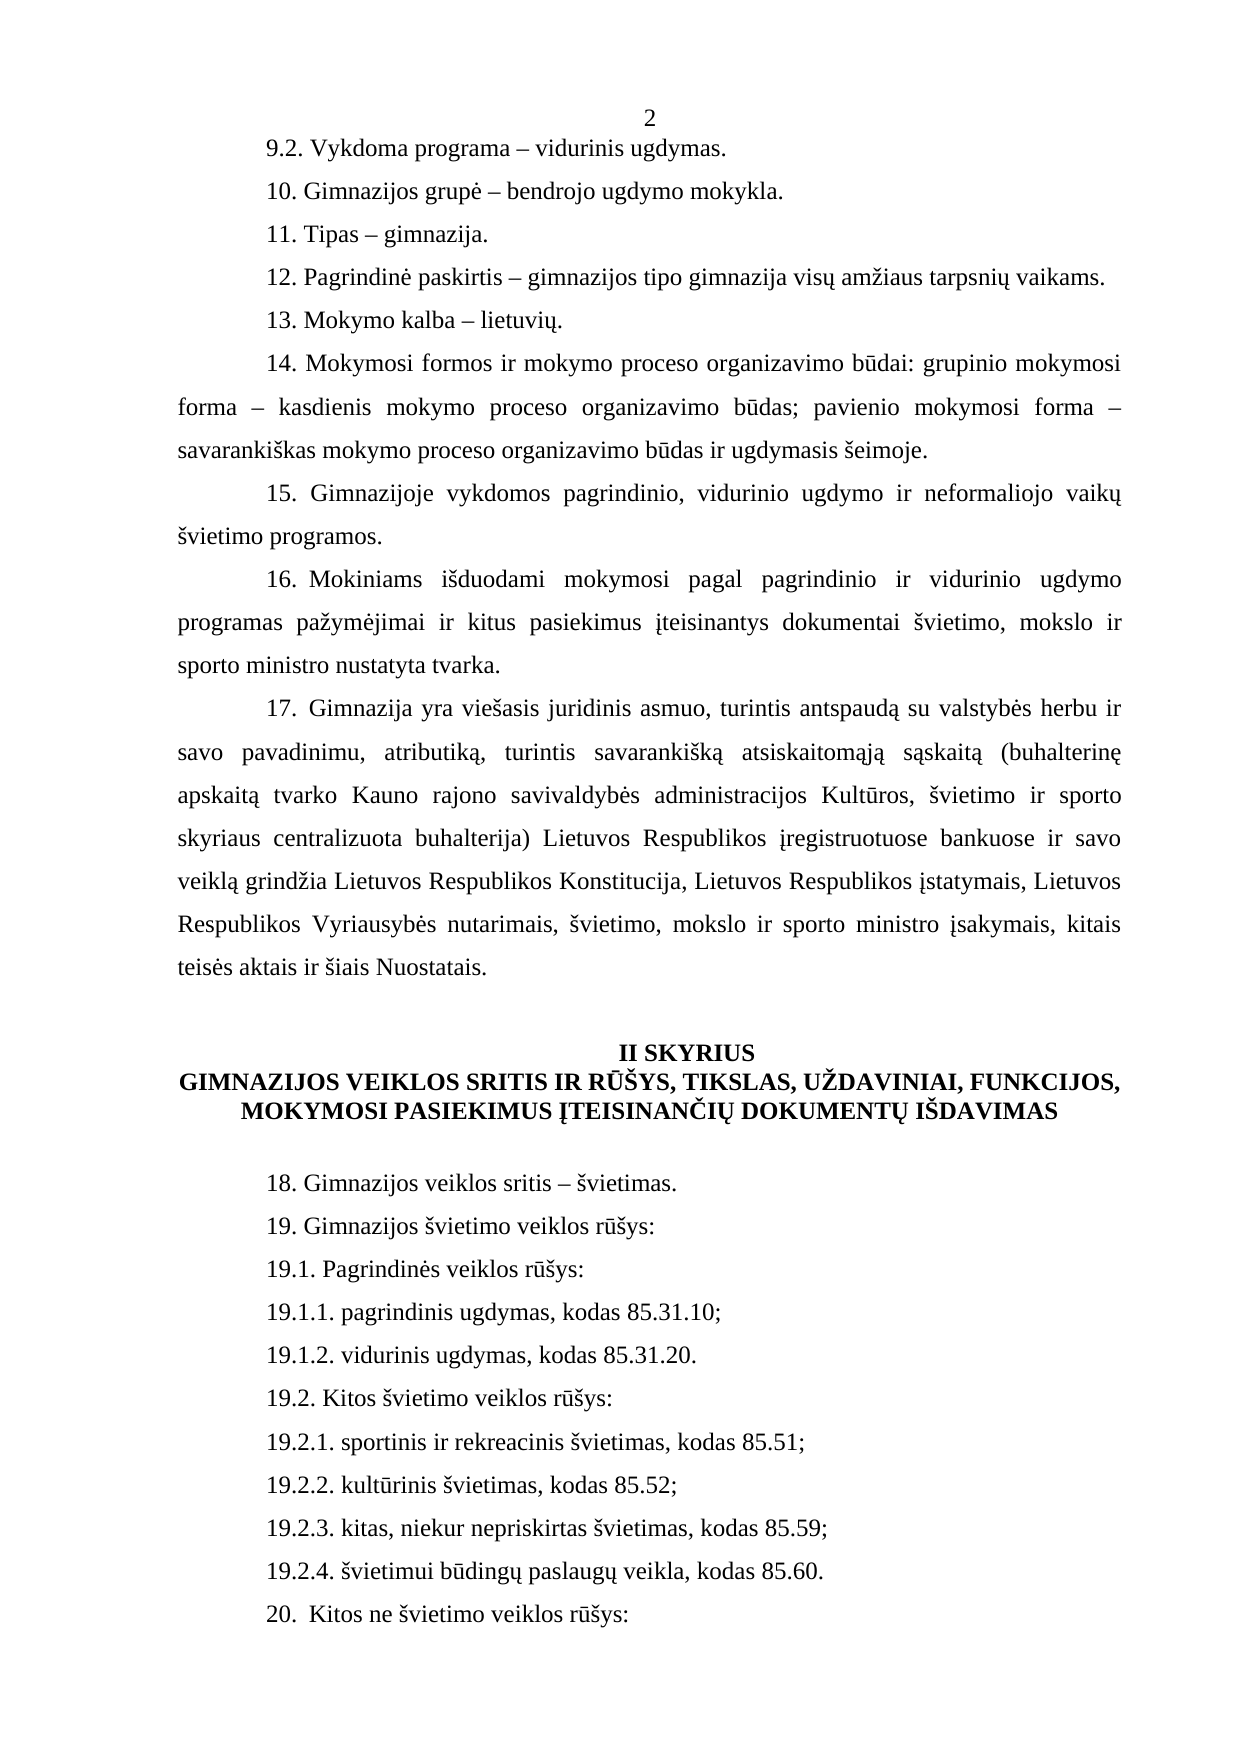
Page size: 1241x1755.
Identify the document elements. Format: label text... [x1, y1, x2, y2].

text 20. Kitos ne švietimo veiklos rūšys: [177, 1599, 1122, 1628]
text 19.1.2. vidurinis ugdymas, kodas 85.31.20. [177, 1340, 1122, 1369]
text 13. Mokymo kalba – lietuvių. [177, 305, 1122, 334]
text 19.1.1. pagrindinis ugdymas, kodas 85.31.10; [177, 1297, 1122, 1326]
text 9.2. Vykdoma programa – vidurinis ugdymas. [177, 133, 1122, 162]
text 14. Mokymosi formos ir mokymo proceso organizavimo būdai: grupinio mokymosi forma – kasdienis mokymo proceso organizavimo būdas; pavienio mokymosi forma – savarankiškas mokymo proceso organizavimo būdas ir ugdymasis šeimoje. [177, 348, 1122, 463]
text 19.2.4. švietimui būdingų paslaugų veikla, kodas 85.60. [177, 1556, 1122, 1585]
text 19.2.3. kitas, niekur nepriskirtas švietimas, kodas 85.59; [177, 1513, 1122, 1542]
text 19. Gimnazijos švietimo veiklos rūšys: [177, 1211, 1122, 1240]
text 19.2.1. sportinis ir rekreacinis švietimas, kodas 85.51; [177, 1427, 1122, 1455]
text GIMNAZIJOS VEIKLOS SRITIS IR RŪŠYS, TIKSLAS, UŽDAVINIAI, FUNKCIJOS, MOKYMOSI PASIEKIMUS ĮTEISINANČIŲ DOKUMENTŲ IŠDAVIMAS [177, 1067, 1122, 1125]
text 18. Gimnazijos veiklos sritis – švietimas. [177, 1168, 1122, 1197]
text 19.1. Pagrindinės veiklos rūšys: [177, 1254, 1122, 1283]
text 15. Gimnazijoje vykdomos pagrindinio, vidurinio ugdymo ir neformaliojo vaikų švietimo programos. [177, 478, 1122, 550]
text 19.2. Kitos švietimo veiklos rūšys: [177, 1383, 1122, 1412]
text 16. Mokiniams išduodami mokymosi pagal pagrindinio ir vidurinio ugdymo programas pažymėjimai ir kitus pasiekimus įteisinantys dokumentai švietimo, mokslo ir sporto ministro nustatyta tvarka. [177, 564, 1122, 679]
text 17. Gimnazija yra viešasis juridinis asmuo, turintis antspaudą su valstybės herbu ir savo pavadinimu, atributiką, turintis savarankišką atsiskaitomąją sąskaitą (buhalterinę apskaitą tvarko Kauno rajono savivaldybės administracijos Kultūros, švietimo ir sporto skyriaus centralizuota buhalterija) Lietuvos Respublikos įregistruotuose bankuose ir savo veiklą grindžia Lietuvos Respublikos Konstitucija, Lietuvos Respublikos įstatymais, Lietuvos Respublikos Vyriausybės nutarimais, švietimo, mokslo ir sporto ministro įsakymais, kitais teisės aktais ir šiais Nuostatais. [177, 693, 1122, 981]
text 10. Gimnazijos grupė – bendrojo ugdymo mokykla. [177, 176, 1122, 205]
text 19.2.2. kultūrinis švietimas, kodas 85.52; [177, 1470, 1122, 1498]
text 11. Tipas – gimnazija. [177, 219, 1122, 248]
text 12. Pagrindinė paskirtis – gimnazijos tipo gimnazija visų amžiaus tarpsnių vaikams. [177, 262, 1122, 291]
text II SKYRIUS [177, 1038, 1122, 1067]
